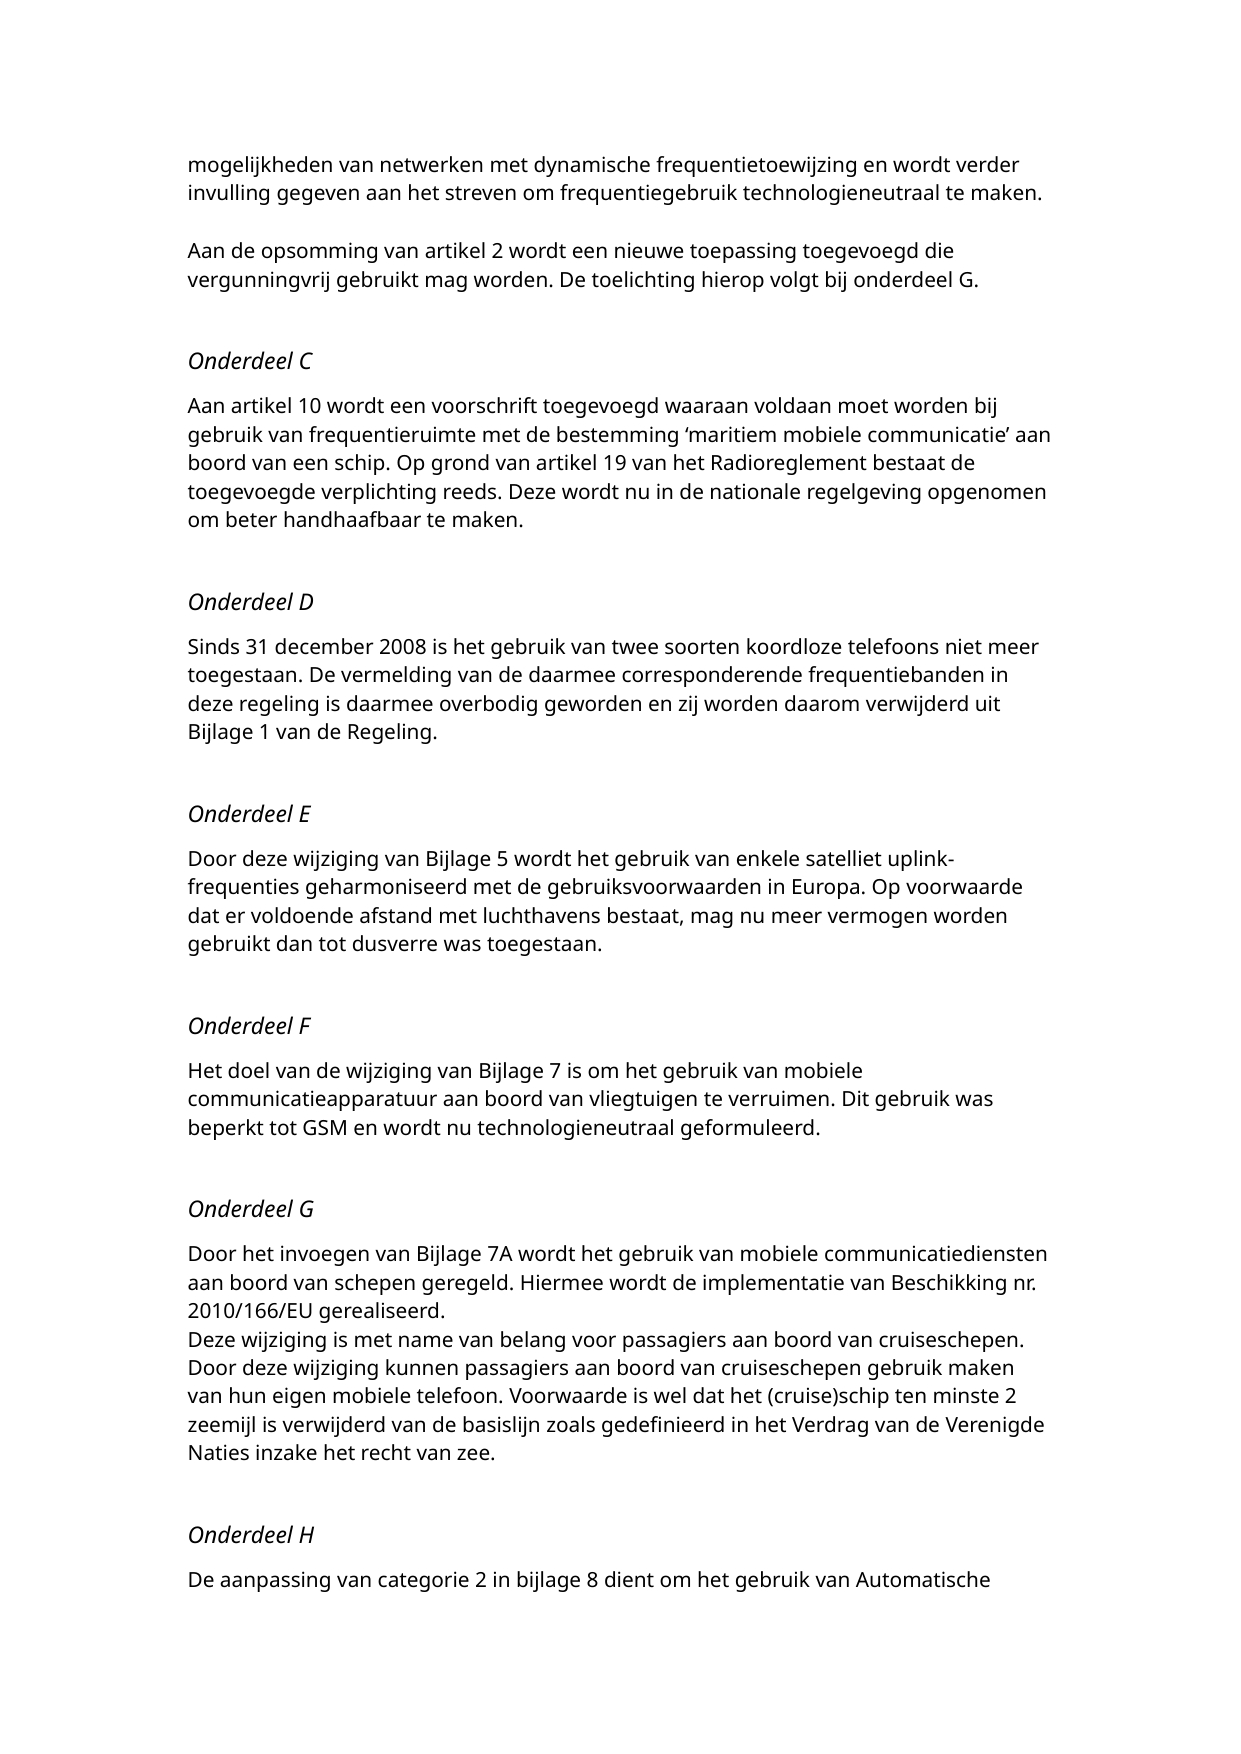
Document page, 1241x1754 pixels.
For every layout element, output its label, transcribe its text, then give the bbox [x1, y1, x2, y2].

text De aanpassing van categorie 2 in bijlage 8 dient om het gebruik van Automatische [187, 1566, 1053, 1594]
text Door het invoegen van Bijlage 7A wordt het gebruik van mobiele communicatiediensten aan boord van schepen geregeld. Hiermee wordt de implementatie van Beschikking nr. 2010/166/EU gerealiseerd. [187, 1239, 1053, 1325]
subtitle Onderdeel C [187, 345, 1053, 376]
text Aan de opsomming van artikel 2 wordt een nieuwe toepassing toegevoegd die vergunningvrij gebruikt mag worden. De toelichting hierop volgt bij onderdeel G. [187, 236, 1053, 293]
subtitle Onderdeel H [187, 1519, 1053, 1551]
text Aan artikel 10 wordt een voorschrift toegevoegd waaraan voldaan moet worden bij gebruik van frequentieruimte met de bestemming ‘maritiem mobiele communicatie’ aan boord van een schip. Op grond van artikel 19 van het Radioreglement bestaat de toegevoegde verplichting reeds. Deze wordt nu in de nationale regelgeving opgenomen om beter handhaafbaar te maken. [187, 391, 1053, 534]
text Door deze wijziging van Bijlage 5 wordt het gebruik van enkele satelliet uplink-frequenties geharmoniseerd met de gebruiksvoorwaarden in Europa. Op voorwaarde dat er voldoende afstand met luchthavens bestaat, mag nu meer vermogen worden gebruikt dan tot dusverre was toegestaan. [187, 844, 1053, 958]
subtitle Onderdeel F [187, 1009, 1053, 1041]
text mogelijkheden van netwerken met dynamische frequentietoewijzing en wordt verder invulling gegeven aan het streven om frequentiegebruik technologieneutraal te maken. [187, 150, 1053, 207]
subtitle Onderdeel G [187, 1193, 1053, 1224]
subtitle Onderdeel D [187, 586, 1053, 617]
subtitle Onderdeel E [187, 798, 1053, 829]
text Sinds 31 december 2008 is het gebruik van twee soorten koordloze telefoons niet meer toegestaan. De vermelding van de daarmee corresponderende frequentiebanden in deze regeling is daarmee overbodig geworden en zij worden daarom verwijderd uit Bijlage 1 van de Regeling. [187, 632, 1053, 746]
text Het doel van de wijziging van Bijlage 7 is om het gebruik van mobiele communicatieapparatuur aan boord van vliegtuigen te verruimen. Dit gebruik was beperkt tot GSM en wordt nu technologieneutraal geformuleerd. [187, 1056, 1053, 1141]
text Deze wijziging is met name van belang voor passagiers aan boord van cruiseschepen. Door deze wijziging kunnen passagiers aan boord van cruiseschepen gebruik maken van hun eigen mobiele telefoon. Voorwaarde is wel dat het (cruise)schip ten minste 2 zeemijl is verwijderd van de basislijn zoals gedefinieerd in het Verdrag van de Verenigde Naties inzake het recht van zee. [187, 1325, 1053, 1467]
